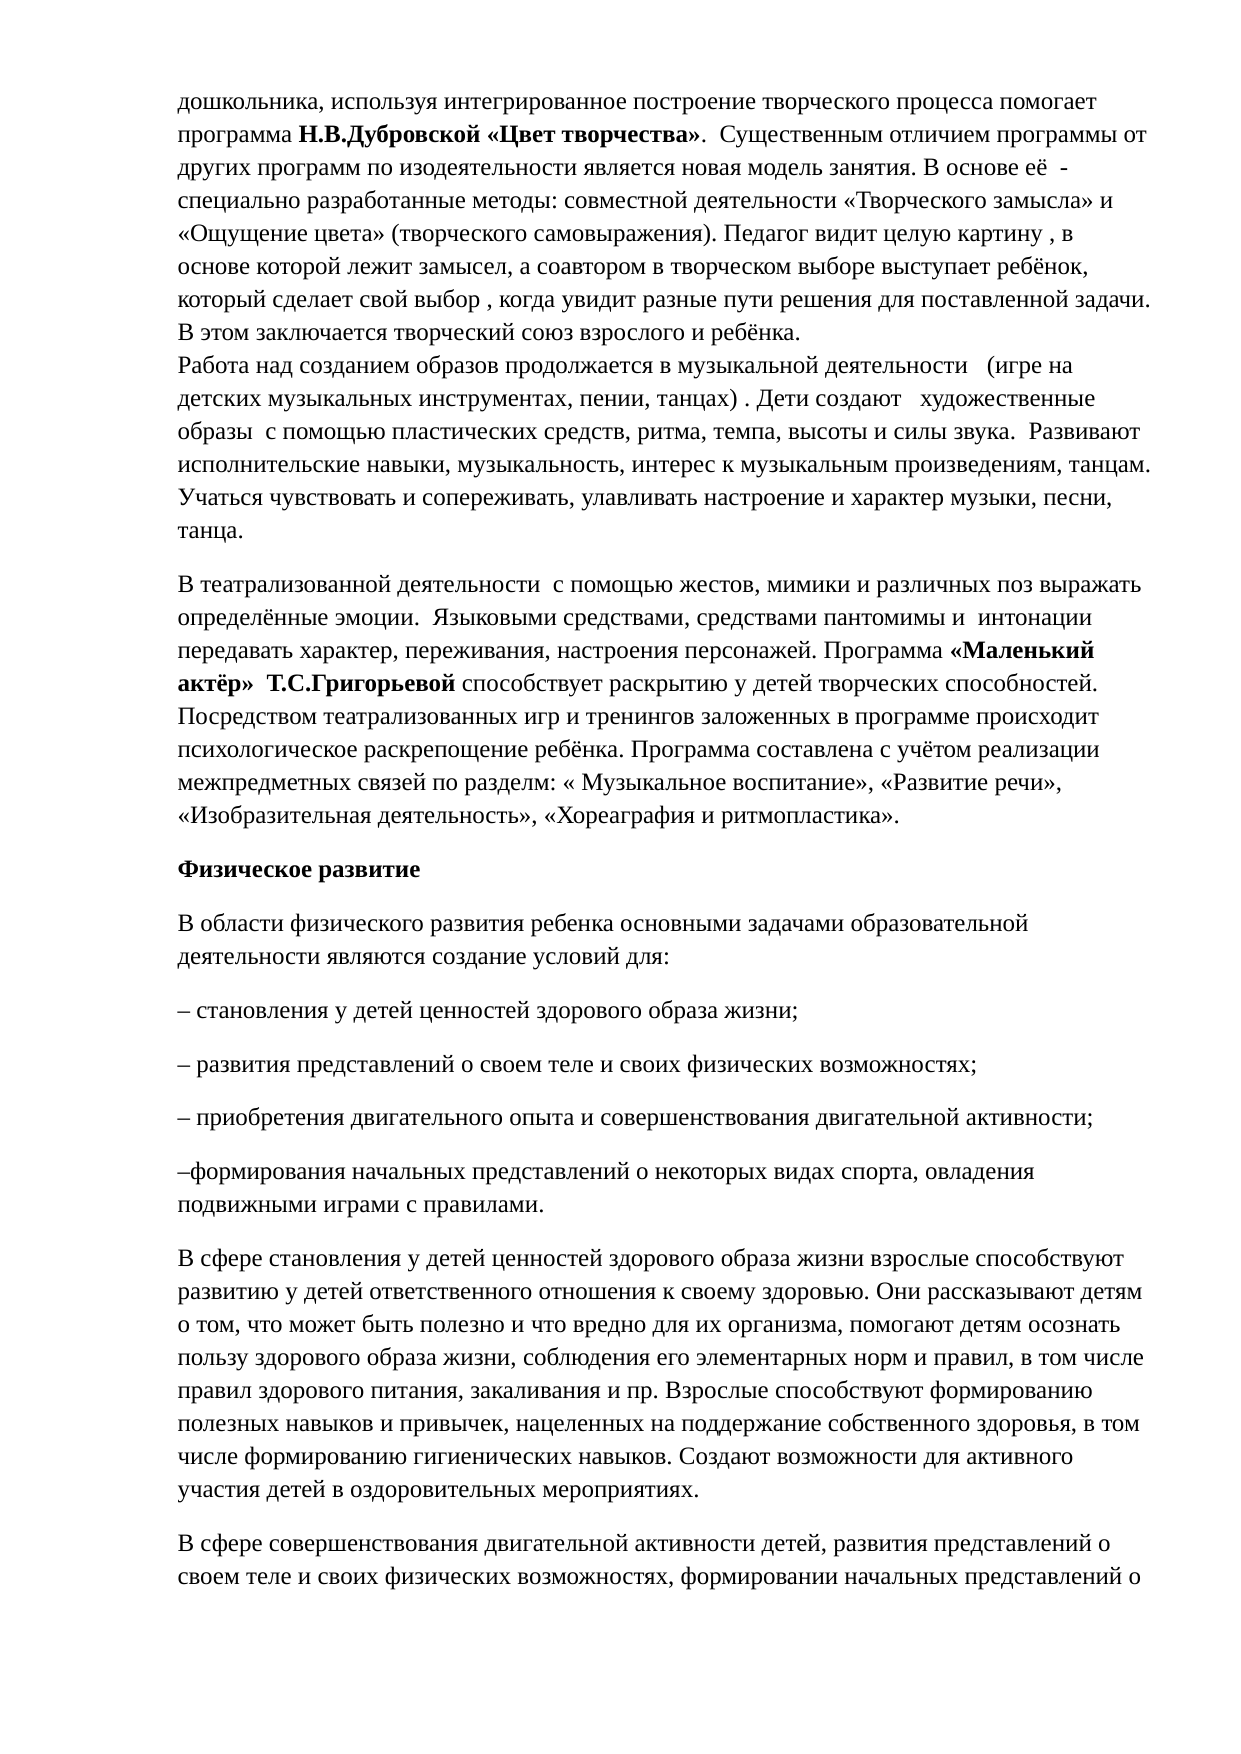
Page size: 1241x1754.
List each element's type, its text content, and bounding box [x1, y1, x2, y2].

text В театрализованной деятельности с помощью жестов, мимики и различных поз выражать определённые эмоции. Языковыми средствами, средствами пантомимы и интонации передавать характер, переживания, настроения персонажей. Программа «Маленький актёр» Т.С.Григорьевой способствует раскрытию у детей творческих способностей. Посредством театрализованных игр и тренингов заложенных в программе происходит психологическое раскрепощение ребёнка. Программа составлена с учётом реализации межпредметных связей по разделм: « Музыкальное воспитание», «Развитие речи», «Изобразительная деятельность», «Хореаграфия и ритмопластика». [177, 569, 1152, 829]
text –формирования начальных представлений о некоторых видах спорта, овладения подвижными играми с правилами. [177, 1156, 1152, 1218]
text Физическое развитие [177, 854, 1152, 883]
text – становления у детей ценностей здорового образа жизни; [177, 995, 1152, 1023]
text В сфере становления у детей ценностей здорового образа жизни взрослые способствуют развитию у детей ответственного отношения к своему здоровью. Они рассказывают детям о том, что может быть полезно и что вредно для их организма, помогают детям осознать пользу здорового образа жизни, соблюдения его элементарных норм и правил, в том числе правил здорового питания, закаливания и пр. Взрослые способствуют формированию полезных навыков и привычек, нацеленных на поддержание собственного здоровья, в том числе формированию гигиенических навыков. Создают возможности для активного участия детей в оздоровительных мероприятиях. [177, 1243, 1152, 1503]
text дошкольника, используя интегрированное построение творческого процесса помогает программа Н.В.Дубровской «Цвет творчества». Существенным отличием программы от других программ по изодеятельности является новая модель занятия. В основе её - специально разработанные методы: совместной деятельности «Творческого замысла» и «Ощущение цвета» (творческого самовыражения). Педагог видит целую картину , в основе которой лежит замысел, а соавтором в творческом выборе выступает ребёнок, который сделает свой выбор , когда увидит разные пути решения для поставленной задачи. В этом заключается творческий союз взрослого и ребёнка. Работа над созданием образов продолжается в музыкальной деятельности (игре на детских музыкальных инструментах, пении, танцах) . Дети создают художественные образы с помощью пластических средств, ритма, темпа, высоты и силы звука. Развивают исполнительские навыки, музыкальность, интерес к музыкальным произведениям, танцам. Учаться чувствовать и сопереживать, улавливать настроение и характер музыки, песни, танца. [177, 86, 1152, 544]
text В сфере совершенствования двигательной активности детей, развития представлений о своем теле и своих физических возможностях, формировании начальных представлений о [177, 1528, 1152, 1590]
text – приобретения двигательного опыта и совершенствования двигательной активности; [177, 1102, 1152, 1131]
text В области физического развития ребенка основными задачами образовательной деятельности являются создание условий для: [177, 908, 1152, 970]
text – развития представлений о своем теле и своих физических возможностях; [177, 1049, 1152, 1077]
